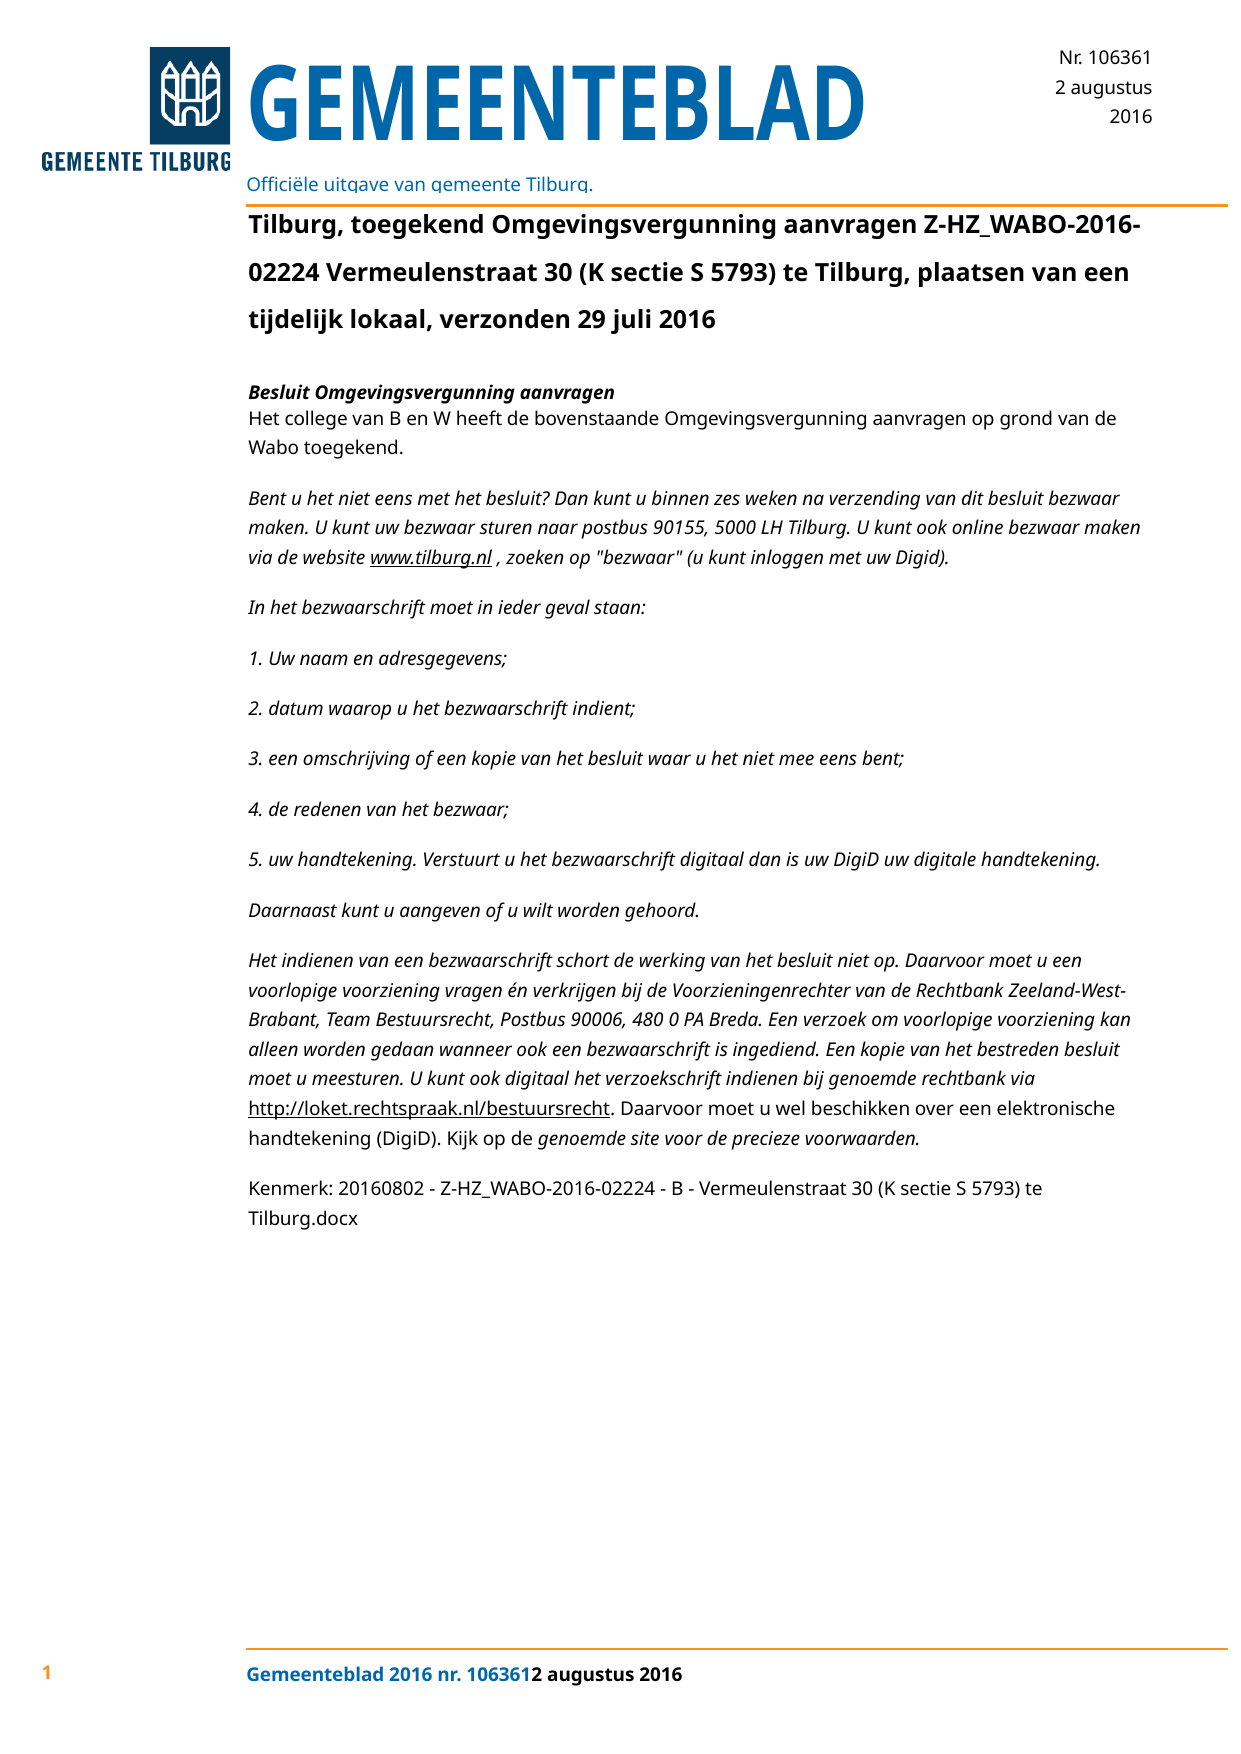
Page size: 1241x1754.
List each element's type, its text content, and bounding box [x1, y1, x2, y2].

text 4. de redenen van het bezwaar; [248, 796, 1152, 822]
picture [41, 47, 231, 172]
text Het indienen van een bezwaarschrift schort de werking van het besluit niet op. Daarvoor moet u een voorlopige voorziening vragen én verkrijgen bij de Voorzieningenrechter van de Rechtbank Zeeland-West-Brabant, Team Bestuursrecht, Postbus 90006, 480 0 PA Breda. Een verzoek om voorlopige voorziening kan alleen worden gedaan wanneer ook een bezwaarschrift is ingediend. Een kopie van het bestreden besluit moet u meesturen. U kunt ook digitaal het verzoekschrift indienen bij genoemde rechtbank via http://loket.rechtspraak.nl/bestuursrecht. Daarvoor moet u wel beschikken over een elektronische handtekening (DigiD). Kijk op de genoemde site voor de precieze voorwaarden. [248, 947, 1152, 1151]
text 5. uw handtekening. Verstuurt u het bezwaarschrift digitaal dan is uw DigiD uw digitale handtekening. [248, 846, 1152, 872]
text Tilburg, toegekend Omgevingsvergunning aanvragen Z-HZ_WABO-2016-02224 Vermeulenstraat 30 (K sectie S 5793) te Tilburg, plaatsen van een tijdelijk lokaal, verzonden 29 juli 2016 [248, 207, 1152, 336]
text Besluit Omgevingsvergunning aanvragen [248, 379, 1152, 405]
text Kenmerk: 20160802 - Z-HZ_WABO-2016-02224 - B - Vermeulenstraat 30 (K sectie S 5793) te Tilburg.docx [248, 1175, 1152, 1231]
text 2. datum waarop u het bezwaarschrift indient; [248, 695, 1152, 721]
text 3. een omschrijving of een kopie van het besluit waar u het niet mee eens bent; [248, 746, 1152, 771]
text 1. Uw naam en adresgegevens; [248, 645, 1152, 671]
text Bent u het niet eens met het besluit? Dan kunt u binnen zes weken na verzending van dit besluit bezwaar maken. U kunt uw bezwaar sturen naar postbus 90155, 5000 LH Tilburg. U kunt ook online bezwaar maken via de website www.tilburg.nl , zoeken op "bezwaar" (u kunt inloggen met uw Digid). [248, 485, 1152, 570]
text In het bezwaarschrift moet in ieder geval staan: [248, 594, 1152, 620]
text Het college van B en W heeft de bovenstaande Omgevingsvergunning aanvragen op grond van de Wabo toegekend. [248, 405, 1152, 460]
text Daarnaast kunt u aangeven of u wilt worden gehoord. [248, 897, 1152, 923]
